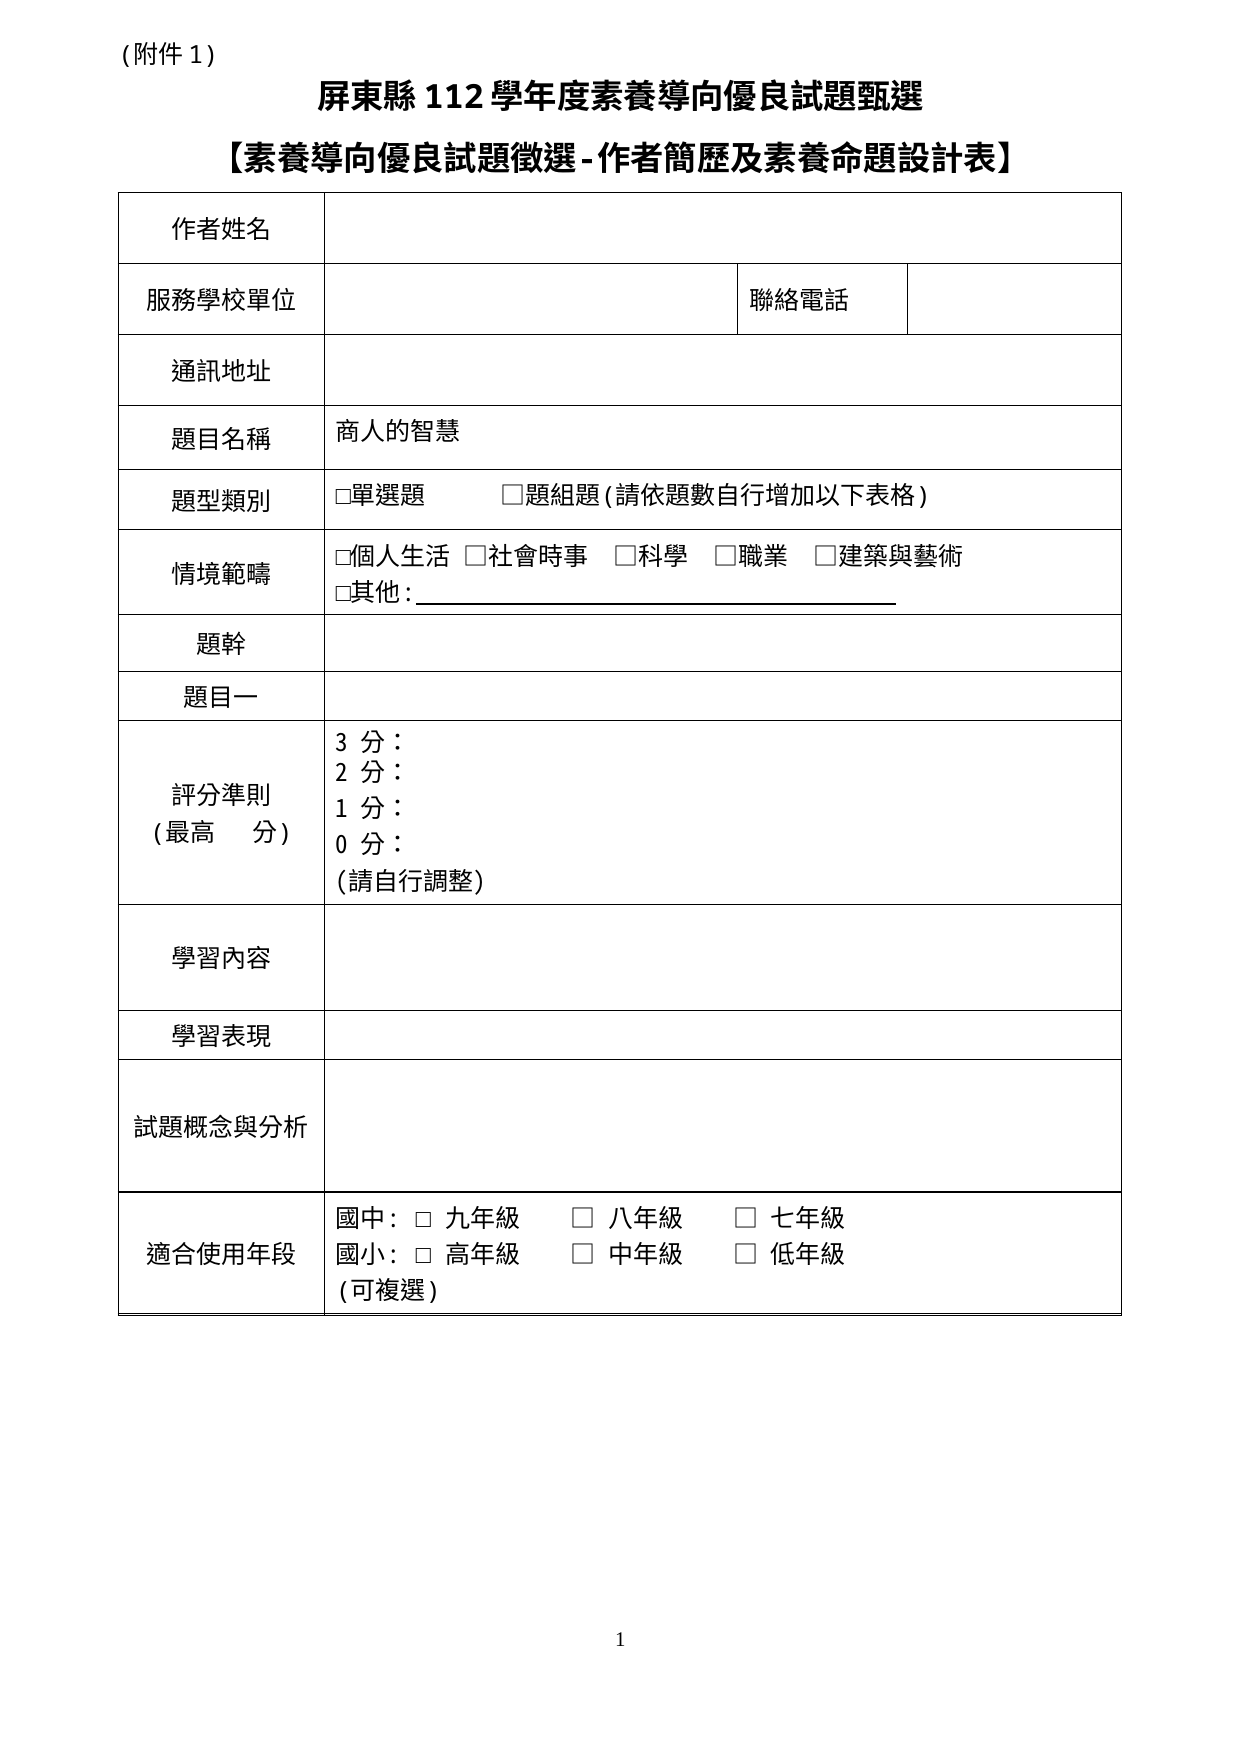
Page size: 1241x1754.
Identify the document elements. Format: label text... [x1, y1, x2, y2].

table_header 作者姓名 [119, 193, 324, 263]
table_cell 題目一 [119, 672, 324, 719]
table_cell [908, 264, 1121, 334]
table_cell [325, 1011, 1121, 1059]
table_cell 試題概念與分析 [119, 1060, 324, 1191]
text 屏東縣112學年度素養導向優良試題甄選 [118, 70, 1122, 119]
table_cell 3 分： 2 分： 1 分： 0 分： (請自行調整) [325, 721, 1121, 903]
table_cell 適合使用年段 [119, 1193, 324, 1313]
table_cell 商人的智慧 [325, 406, 1121, 469]
table_header [325, 193, 1121, 263]
table_cell 學習表現 [119, 1011, 324, 1059]
text (附件1) [118, 34, 1122, 70]
table_cell □單選題 □題組題(請依題數自行增加以下表格) [325, 470, 1121, 529]
table_cell [325, 264, 737, 334]
table_cell 學習內容 [119, 905, 324, 1009]
table_cell [325, 615, 1121, 671]
table_cell 國中: □ 九年級 □ 八年級 □ 七年級 國小: □ 高年級 □ 中年級 □ 低年級 (可複選) [325, 1193, 1121, 1313]
table_cell 題幹 [119, 615, 324, 671]
table_cell 評分準則 (最高 分) [119, 721, 324, 903]
table_cell 聯絡電話 [738, 264, 907, 334]
table_cell □個人生活 □社會時事 □科學 □職業 □建築與藝術 □其他: [325, 530, 1121, 614]
table_cell 題型類別 [119, 470, 324, 529]
table_cell [325, 1060, 1121, 1191]
table_cell 情境範疇 [119, 530, 324, 614]
table_cell [325, 335, 1121, 405]
table_cell 服務學校單位 [119, 264, 324, 334]
table_cell [325, 672, 1121, 719]
table_cell 題目名稱 [119, 406, 324, 469]
text 【素養導向優良試題徵選-作者簡歷及素養命題設計表】 [118, 131, 1122, 180]
table_cell 通訊地址 [119, 335, 324, 405]
table_cell [325, 905, 1121, 1009]
